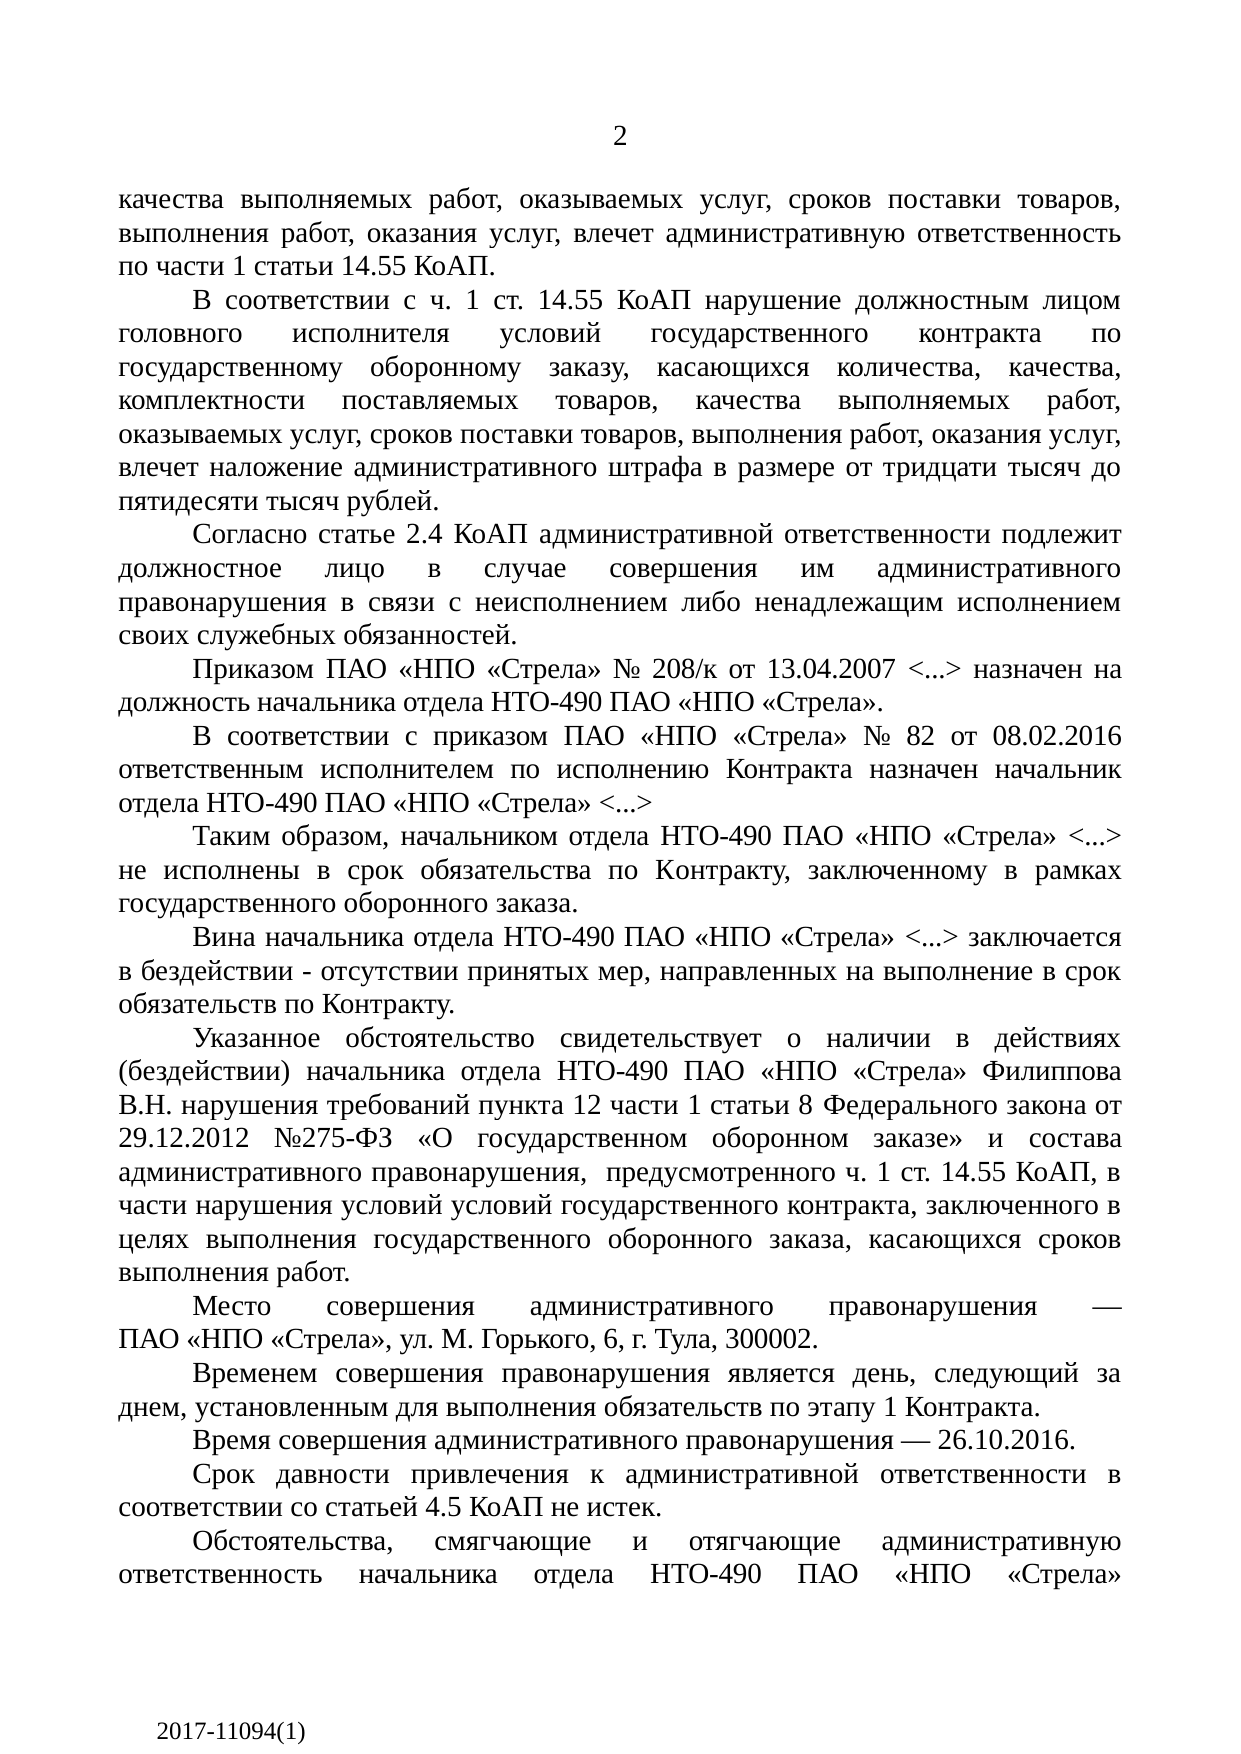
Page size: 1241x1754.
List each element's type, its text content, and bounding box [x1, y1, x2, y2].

text Согласно статье 2.4 КоАП административной ответственности подлежит должностное лицо в случае совершения им административного правонарушения в связи с неисполнением либо ненадлежащим исполнением своих служебных обязанностей. [118, 517, 1122, 651]
text Время совершения административного правонарушения — 26.10.2016. [118, 1422, 1122, 1456]
text Таким образом, начальником отдела НТО-490 ПАО «НПО «Стрела» <...> не исполнены в срок обязательства по Контракту, заключенному в рамках государственного оборонного заказа. [118, 818, 1122, 919]
text Указанное обстоятельство свидетельствует о наличии в действиях (бездействии) начальника отдела НТО-490 ПАО «НПО «Стрела» Филиппова В.Н. нарушения требований пункта 12 части 1 статьи 8 Федерального закона от 29.12.2012 №275-ФЗ «О государственном оборонном заказе» и состава административного правонарушения, предусмотренного ч. 1 ст. 14.55 КоАП, в части нарушения условий условий государственного контракта, заключенного в целях выполнения государственного оборонного заказа, касающихся сроков выполнения работ. [118, 1020, 1122, 1288]
text Приказом ПАО «НПО «Стрела» № 208/к от 13.04.2007 <...> назначен на должность начальника отдела НТО-490 ПАО «НПО «Стрела». [118, 651, 1122, 718]
text Обстоятельства, смягчающие и отягчающие административную ответственность начальника отдела НТО-490 ПАО «НПО «Стрела» [118, 1523, 1122, 1590]
text В соответствии с ч. 1 ст. 14.55 КоАП нарушение должностным лицом головного исполнителя условий государственного контракта по государственному оборонному заказу, касающихся количества, качества, комплектности поставляемых товаров, качества выполняемых работ, оказываемых услуг, сроков поставки товаров, выполнения работ, оказания услуг, влечет наложение административного штрафа в размере от тридцати тысяч до пятидесяти тысяч рублей. [118, 282, 1122, 517]
text качества выполняемых работ, оказываемых услуг, сроков поставки товаров, выполнения работ, оказания услуг, влечет административную ответственность по части 1 статьи 14.55 КоАП. [118, 181, 1122, 282]
text Место совершения административного правонарушения — ПАО «НПО «Стрела», ул. М. Горького, 6, г. Тула, 300002. [118, 1288, 1122, 1355]
text В соответствии с приказом ПАО «НПО «Стрела» № 82 от 08.02.2016 ответственным исполнителем по исполнению Контракта назначен начальник отдела НТО-490 ПАО «НПО «Стрела» <...> [118, 718, 1122, 818]
text Вина начальника отдела НТО-490 ПАО «НПО «Стрела» <...> заключается в бездействии - отсутствии принятых мер, направленных на выполнение в срок обязательств по Контракту. [118, 919, 1122, 1020]
text Временем совершения правонарушения является день, следующий за днем, установленным для выполнения обязательств по этапу 1 Контракта. [118, 1355, 1122, 1422]
text Срок давности привлечения к административной ответственности в соответствии со статьей 4.5 КоАП не истек. [118, 1456, 1122, 1523]
